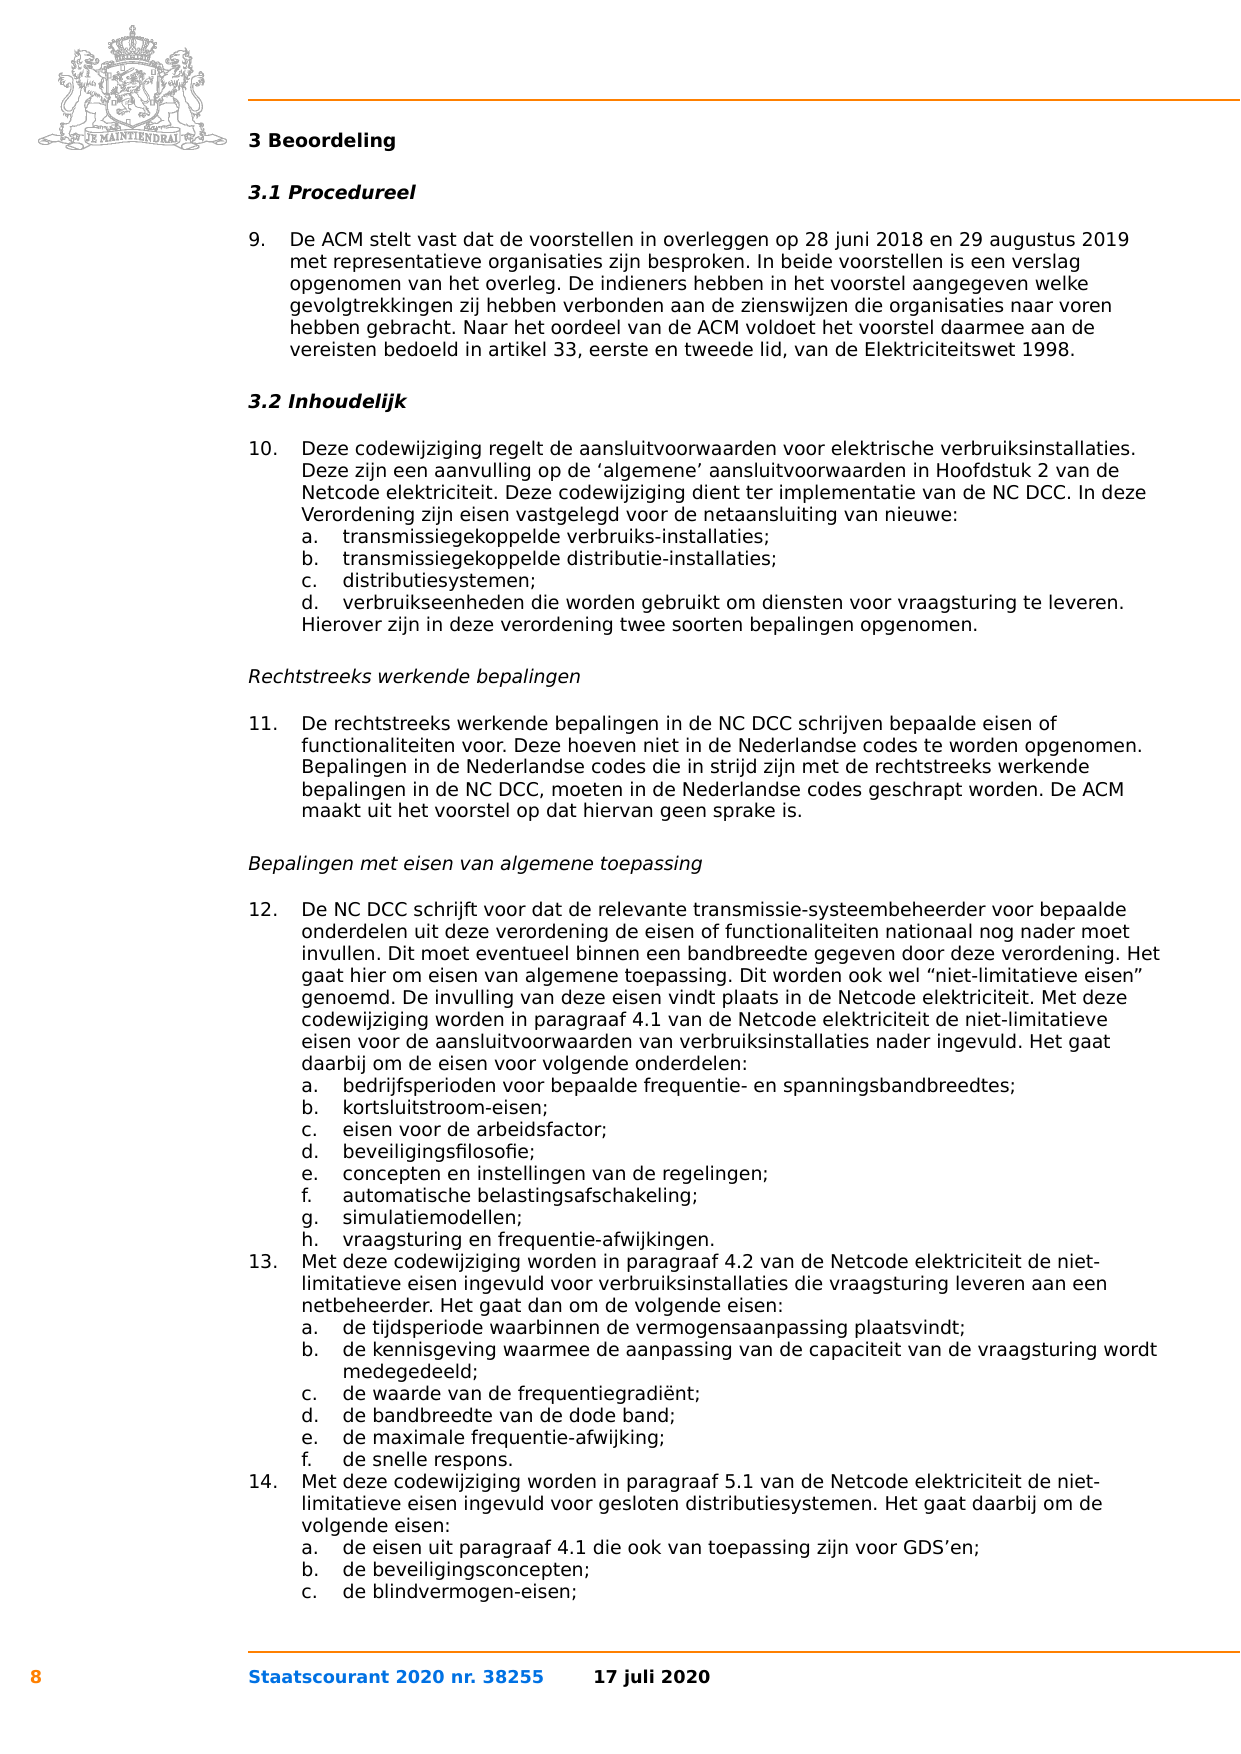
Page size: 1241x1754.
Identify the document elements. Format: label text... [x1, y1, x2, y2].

text c. de blindvermogen-eisen; [301, 1581, 1163, 1603]
text d. verbruikseenheden die worden gebruikt om diensten voor vraagsturing te leveren. [301, 592, 1163, 613]
text c. de waarde van de frequentiegradiënt; [301, 1383, 1163, 1405]
text 13. Met deze codewijziging worden in paragraaf 4.2 van de Netcode elektriciteit de niet-limitatieve eisen ingevuld voor verbruiksinstallaties die vraagsturing leveren aan een netbeheerder. Het gaat dan om de volgende eisen: [248, 1251, 1163, 1317]
text c. distributiesystemen; [301, 569, 1163, 592]
text e. de maximale frequentie-afwijking; [301, 1427, 1163, 1449]
text 14. Met deze codewijziging worden in paragraaf 5.1 van de Netcode elektriciteit de niet-limitatieve eisen ingevuld voor gesloten distributiesystemen. Het gaat daarbij om de volgende eisen: [248, 1471, 1163, 1537]
subtitle 3.1 Procedureel [248, 182, 1163, 204]
text f. automatische belastingsafschakeling; [301, 1185, 1163, 1207]
text a. transmissiegekoppelde verbruiks-installaties; [301, 526, 1163, 548]
text 11. De rechtstreeks werkende bepalingen in de NC DCC schrijven bepaalde eisen of functionaliteiten voor. Deze hoeven niet in de Nederlandse codes te worden opgenomen. Bepalingen in de Nederlandse codes die in strijd zijn met de rechtstreeks werkende bepalingen in de NC DCC, moeten in de Nederlandse codes geschrapt worden. De ACM maakt uit het voorstel op dat hiervan geen sprake is. [248, 712, 1163, 822]
text g. simulatiemodellen; [301, 1207, 1163, 1229]
text c. eisen voor de arbeidsfactor; [301, 1119, 1163, 1141]
text a. de tijdsperiode waarbinnen de vermogensaanpassing plaatsvindt; [301, 1317, 1163, 1339]
text 9. De ACM stelt vast dat de voorstellen in overleggen op 28 juni 2018 en 29 augustus 2019 met representatieve organisaties zijn besproken. In beide voorstellen is een verslag opgenomen van het overleg. De indieners hebben in het voorstel aangegeven welke gevolgtrekkingen zij hebben verbonden aan de zienswijzen die organisaties naar voren hebben gebracht. Naar het oordeel van de ACM voldoet het voorstel daarmee aan de vereisten bedoeld in artikel 33, eerste en tweede lid, van de Elektriciteitswet 1998. [248, 229, 1163, 361]
subtitle Bepalingen met eisen van algemene toepassing [248, 852, 1163, 874]
text d. beveiligingsfilosofie; [301, 1141, 1163, 1163]
text d. de bandbreedte van de dode band; [301, 1405, 1163, 1427]
subtitle 3.2 Inhoudelijk [248, 391, 1163, 413]
text 10. Deze codewijziging regelt de aansluitvoorwaarden voor elektrische verbruiksinstallaties. Deze zijn een aanvulling op de ‘algemene’ aansluitvoorwaarden in Hoofdstuk 2 van de Netcode elektriciteit. Deze codewijziging dient ter implementatie van de NC DCC. In deze Verordening zijn eisen vastgelegd voor de netaansluiting van nieuwe: [248, 438, 1163, 526]
text b. de kennisgeving waarmee de aanpassing van de capaciteit van de vraagsturing wordt medegedeeld; [301, 1339, 1163, 1383]
text Hierover zijn in deze verordening twee soorten bepalingen opgenomen. [301, 613, 1163, 636]
text h. vraagsturing en frequentie-afwijkingen. [301, 1229, 1163, 1251]
text b. de beveiligingsconcepten; [301, 1559, 1163, 1581]
text b. kortsluitstroom-eisen; [301, 1097, 1163, 1119]
subtitle Rechtstreeks werkende bepalingen [248, 666, 1163, 687]
text 12. De NC DCC schrijft voor dat de relevante transmissie-systeembeheerder voor bepaalde onderdelen uit deze verordening de eisen of functionaliteiten nationaal nog nader moet invullen. Dit moet eventueel binnen een bandbreedte gegeven door deze verordening. Het gaat hier om eisen van algemene toepassing. Dit worden ook wel “niet-limitatieve eisen” genoemd. De invulling van deze eisen vindt plaats in de Netcode elektriciteit. Met deze codewijziging worden in paragraaf 4.1 van de Netcode elektriciteit de niet-limitatieve eisen voor de aansluitvoorwaarden van verbruiksinstallaties nader ingevuld. Het gaat daarbij om de eisen voor volgende onderdelen: [248, 899, 1163, 1075]
text f. de snelle respons. [301, 1449, 1163, 1471]
text b. transmissiegekoppelde distributie-installaties; [301, 548, 1163, 569]
subtitle 3 Beoordeling [248, 130, 1163, 152]
text a. bedrijfsperioden voor bepaalde frequentie- en spanningsbandbreedtes; [301, 1075, 1163, 1097]
picture [38, 25, 227, 150]
text e. concepten en instellingen van de regelingen; [301, 1163, 1163, 1185]
text a. de eisen uit paragraaf 4.1 die ook van toepassing zijn voor GDS’en; [301, 1537, 1163, 1559]
